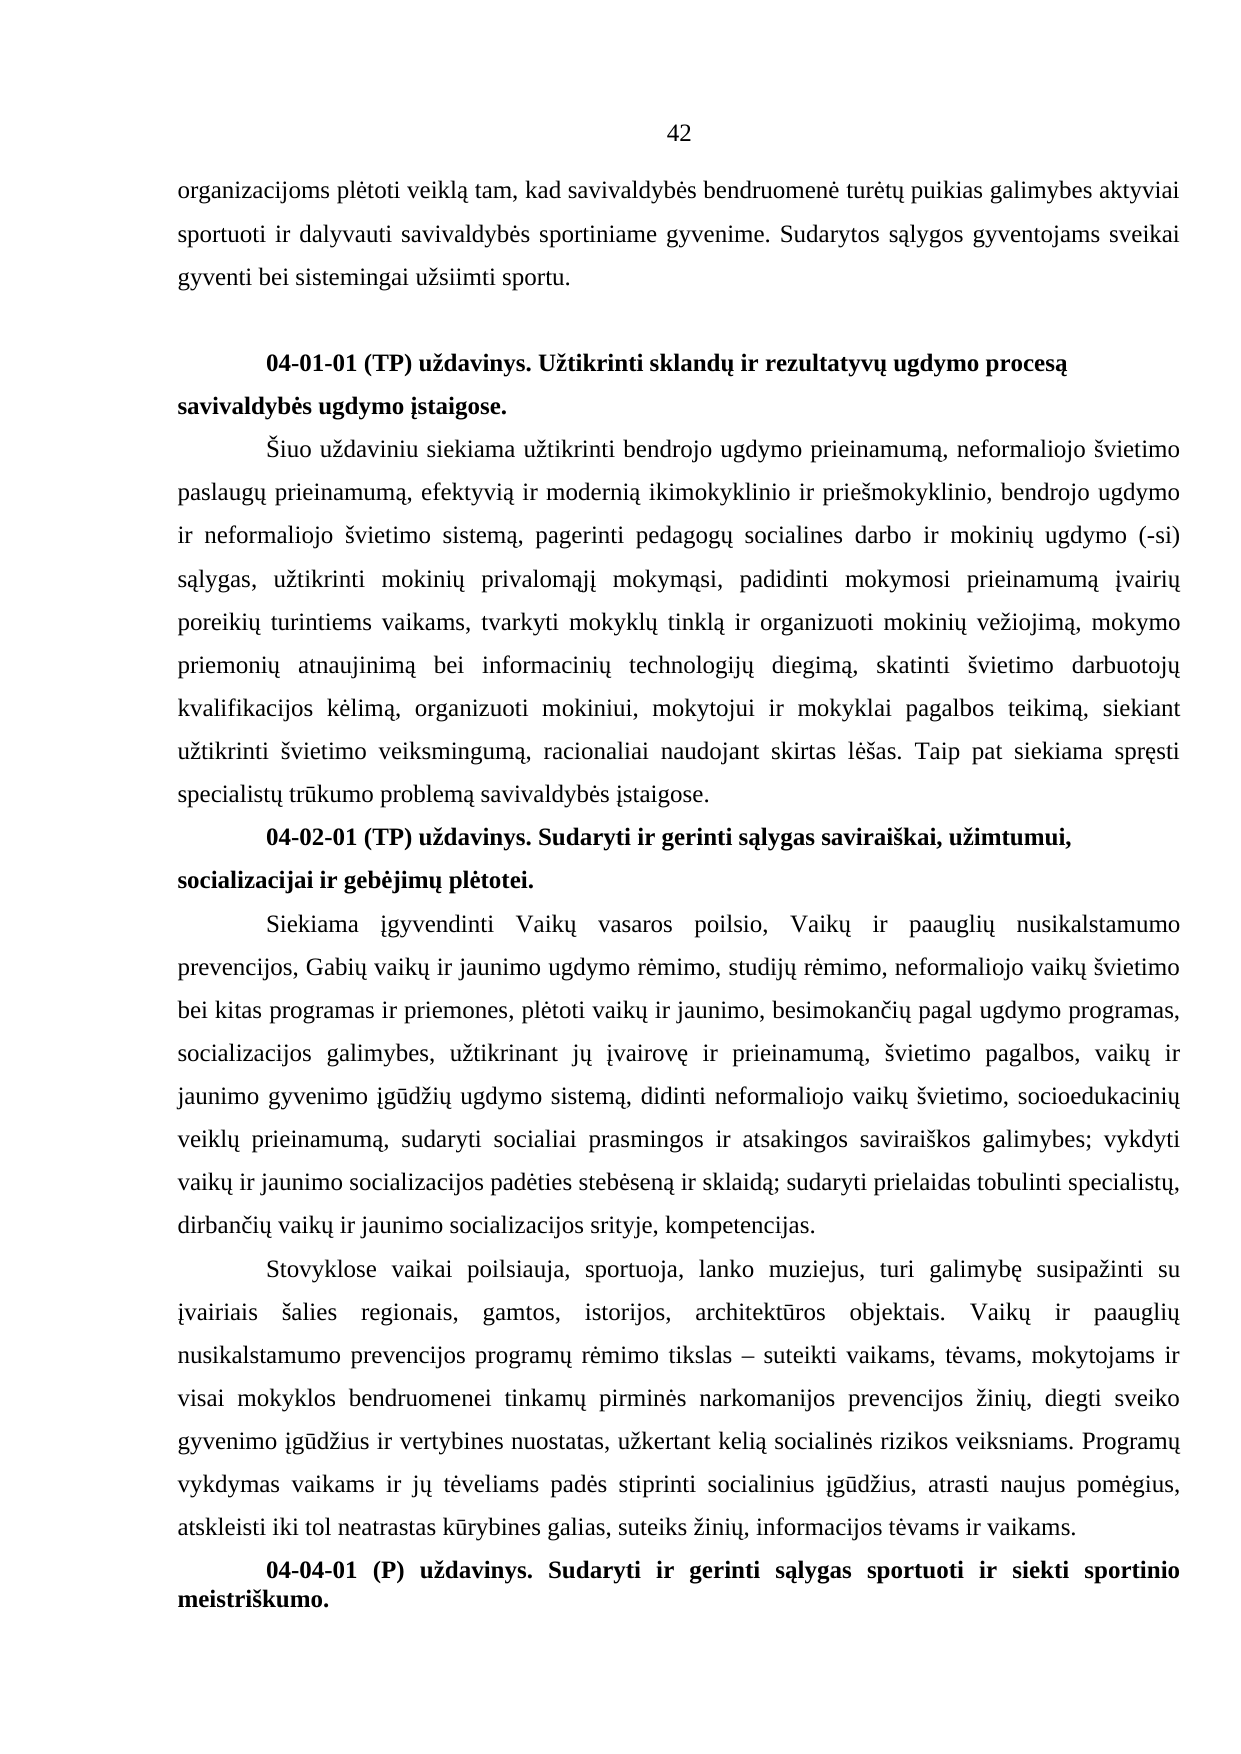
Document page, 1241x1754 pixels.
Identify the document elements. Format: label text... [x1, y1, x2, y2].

text Šiuo uždaviniu siekiama užtikrinti bendrojo ugdymo prieinamumą, neformaliojo švietimo paslaugų prieinamumą, efektyvią ir modernią ikimokyklinio ir priešmokyklinio, bendrojo ugdymo ir neformaliojo švietimo sistemą, pagerinti pedagogų socialines darbo ir mokinių ugdymo (-si) sąlygas, užtikrinti mokinių privalomąjį mokymąsi, padidinti mokymosi prieinamumą įvairių poreikių turintiems vaikams, tvarkyti mokyklų tinklą ir organizuoti mokinių vežiojimą, mokymo priemonių atnaujinimą bei informacinių technologijų diegimą, skatinti švietimo darbuotojų kvalifikacijos kėlimą, organizuoti mokiniui, mokytojui ir mokyklai pagalbos teikimą, siekiant užtikrinti švietimo veiksmingumą, racionaliai naudojant skirtas lėšas. Taip pat siekiama spręsti specialistų trūkumo problemą savivaldybės įstaigose. [177, 434, 1181, 808]
text Siekiama įgyvendinti Vaikų vasaros poilsio, Vaikų ir paauglių nusikalstamumo prevencijos, Gabių vaikų ir jaunimo ugdymo rėmimo, studijų rėmimo, neformaliojo vaikų švietimo bei kitas programas ir priemones, plėtoti vaikų ir jaunimo, besimokančių pagal ugdymo programas, socializacijos galimybes, užtikrinant jų įvairovę ir prieinamumą, švietimo pagalbos, vaikų ir jaunimo gyvenimo įgūdžių ugdymo sistemą, didinti neformaliojo vaikų švietimo, socioedukacinių veiklų prieinamumą, sudaryti socialiai prasmingos ir atsakingos saviraiškos galimybes; vykdyti vaikų ir jaunimo socializacijos padėties stebėseną ir sklaidą; sudaryti prielaidas tobulinti specialistų, dirbančių vaikų ir jaunimo socializacijos srityje, kompetencijas. [177, 909, 1181, 1239]
text 04-04-01 (P) uždavinys. Sudaryti ir gerinti sąlygas sportuoti ir siekti sportinio meistriškumo. [177, 1556, 1181, 1613]
text 04-02-01 (TP) uždavinys. Sudaryti ir gerinti sąlygas saviraiškai, užimtumui, socializacijai ir gebėjimų plėtotei. [177, 822, 1181, 894]
text organizacijoms plėtoti veiklą tam, kad savivaldybės bendruomenė turėtų puikias galimybes aktyviai sportuoti ir dalyvauti savivaldybės sportiniame gyvenime. Sudarytos sąlygos gyventojams sveikai gyventi bei sistemingai užsiimti sportu. [177, 176, 1181, 291]
text 04-01-01 (TP) uždavinys. Užtikrinti sklandų ir rezultatyvų ugdymo procesą savivaldybės ugdymo įstaigose. [177, 348, 1181, 420]
text Stovyklose vaikai poilsiauja, sportuoja, lanko muziejus, turi galimybę susipažinti su įvairiais šalies regionais, gamtos, istorijos, architektūros objektais. Vaikų ir paauglių nusikalstamumo prevencijos programų rėmimo tikslas – suteikti vaikams, tėvams, mokytojams ir visai mokyklos bendruomenei tinkamų pirminės narkomanijos prevencijos žinių, diegti sveiko gyvenimo įgūdžius ir vertybines nuostatas, užkertant kelią socialinės rizikos veiksniams. Programų vykdymas vaikams ir jų tėveliams padės stiprinti socialinius įgūdžius, atrasti naujus pomėgius, atskleisti iki tol neatrastas kūrybines galias, suteiks žinių, informacijos tėvams ir vaikams. [177, 1254, 1181, 1541]
